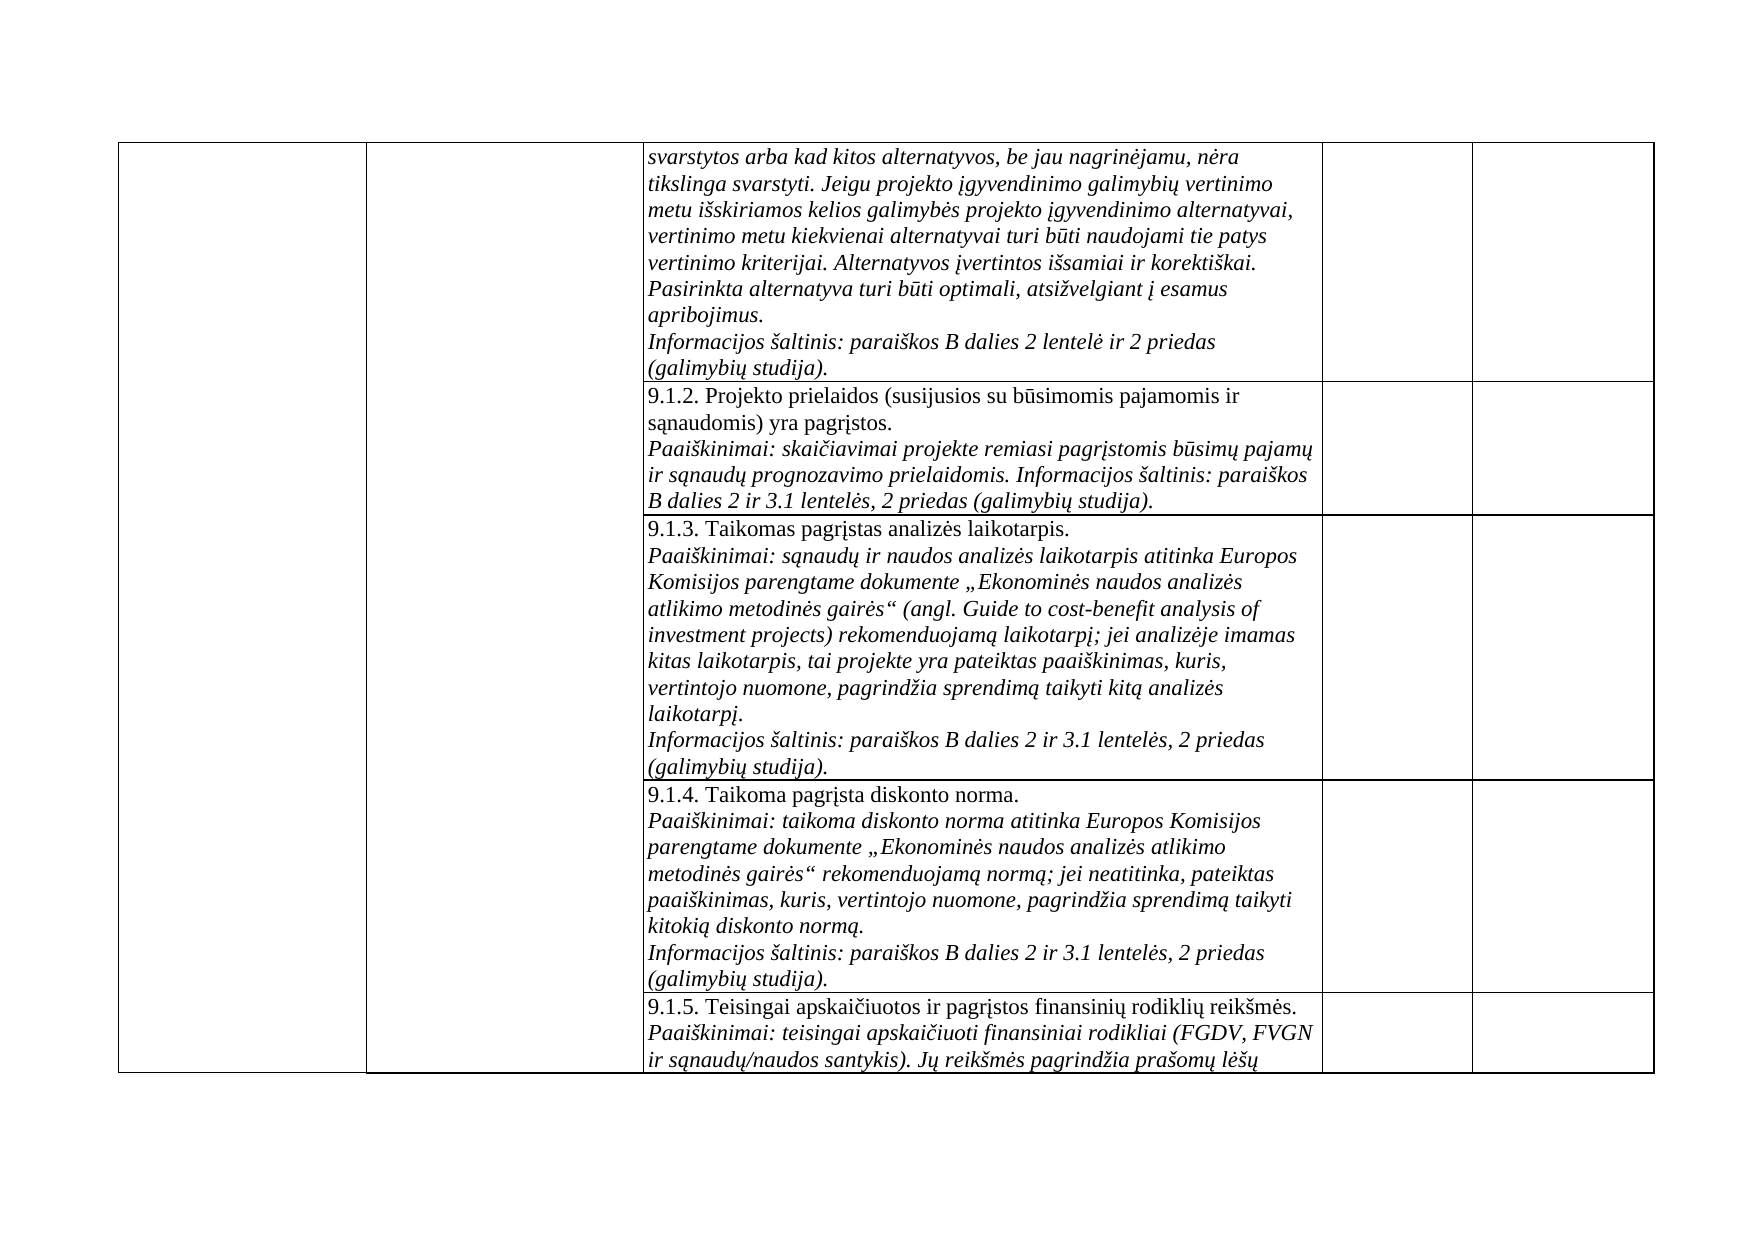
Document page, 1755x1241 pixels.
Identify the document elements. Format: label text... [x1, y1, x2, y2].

table_cell [1323, 382, 1472, 514]
table_cell [1323, 993, 1472, 1072]
table_cell [1473, 993, 1653, 1072]
table_cell [1323, 143, 1472, 381]
table_cell 9.1.4. Taikoma pagrįsta diskonto norma. Paaiškinimai: taikoma diskonto norma atitinka Europos Komisijos parengtame dokumente „Ekonominės naudos analizės atlikimo metodinės gairės“ rekomenduojamą normą; jei neatitinka, pateiktas paaiškinimas, kuris, vertintojo nuomone, pagrindžia sprendimą taikyti kitokią diskonto normą. Informacijos šaltinis: paraiškos B dalies 2 ir 3.1 lentelės, 2 priedas (galimybių studija). [644, 781, 1322, 991]
table_cell [1473, 516, 1653, 779]
table_cell [367, 143, 643, 1072]
table_cell 9.1.2. Projekto prielaidos (susijusios su būsimomis pajamomis ir sąnaudomis) yra pagrįstos. Paaiškinimai: skaičiavimai projekte remiasi pagrįstomis būsimų pajamų ir sąnaudų prognozavimo prielaidomis. Informacijos šaltinis: paraiškos B dalies 2 ir 3.1 lentelės, 2 priedas (galimybių studija). [644, 382, 1322, 514]
table_cell 9.1.3. Taikomas pagrįstas analizės laikotarpis. Paaiškinimai: sąnaudų ir naudos analizės laikotarpis atitinka Europos Komisijos parengtame dokumente „Ekonominės naudos analizės atlikimo metodinės gairės“ (angl. Guide to cost-benefit analysis of investment projects) rekomenduojamą laikotarpį; jei analizėje imamas kitas laikotarpis, tai projekte yra pateiktas paaiškinimas, kuris, vertintojo nuomone, pagrindžia sprendimą taikyti kitą analizės laikotarpį. Informacijos šaltinis: paraiškos B dalies 2 ir 3.1 lentelės, 2 priedas (galimybių studija). [644, 516, 1322, 779]
table_cell svarstytos arba kad kitos alternatyvos, be jau nagrinėjamu, nėra tikslinga svarstyti. Jeigu projekto įgyvendinimo galimybių vertinimo metu išskiriamos kelios galimybės projekto įgyvendinimo alternatyvai, vertinimo metu kiekvienai alternatyvai turi būti naudojami tie patys vertinimo kriterijai. Alternatyvos įvertintos išsamiai ir korektiškai. Pasirinkta alternatyva turi būti optimali, atsižvelgiant į esamus apribojimus. Informacijos šaltinis: paraiškos B dalies 2 lentelė ir 2 priedas (galimybių studija). [644, 143, 1322, 381]
table_cell [1323, 781, 1472, 991]
table_cell 9.1.5. Teisingai apskaičiuotos ir pagrįstos finansinių rodiklių reikšmės. Paaiškinimai: teisingai apskaičiuoti finansiniai rodikliai (FGDV, FVGN ir sąnaudų/naudos santykis). Jų reikšmės pagrindžia prašomų lėšų [644, 993, 1322, 1072]
table_cell [119, 143, 366, 1072]
table_cell [1473, 382, 1653, 514]
table_cell [1323, 516, 1472, 779]
table_cell [1473, 143, 1653, 381]
table_cell [1473, 781, 1653, 991]
